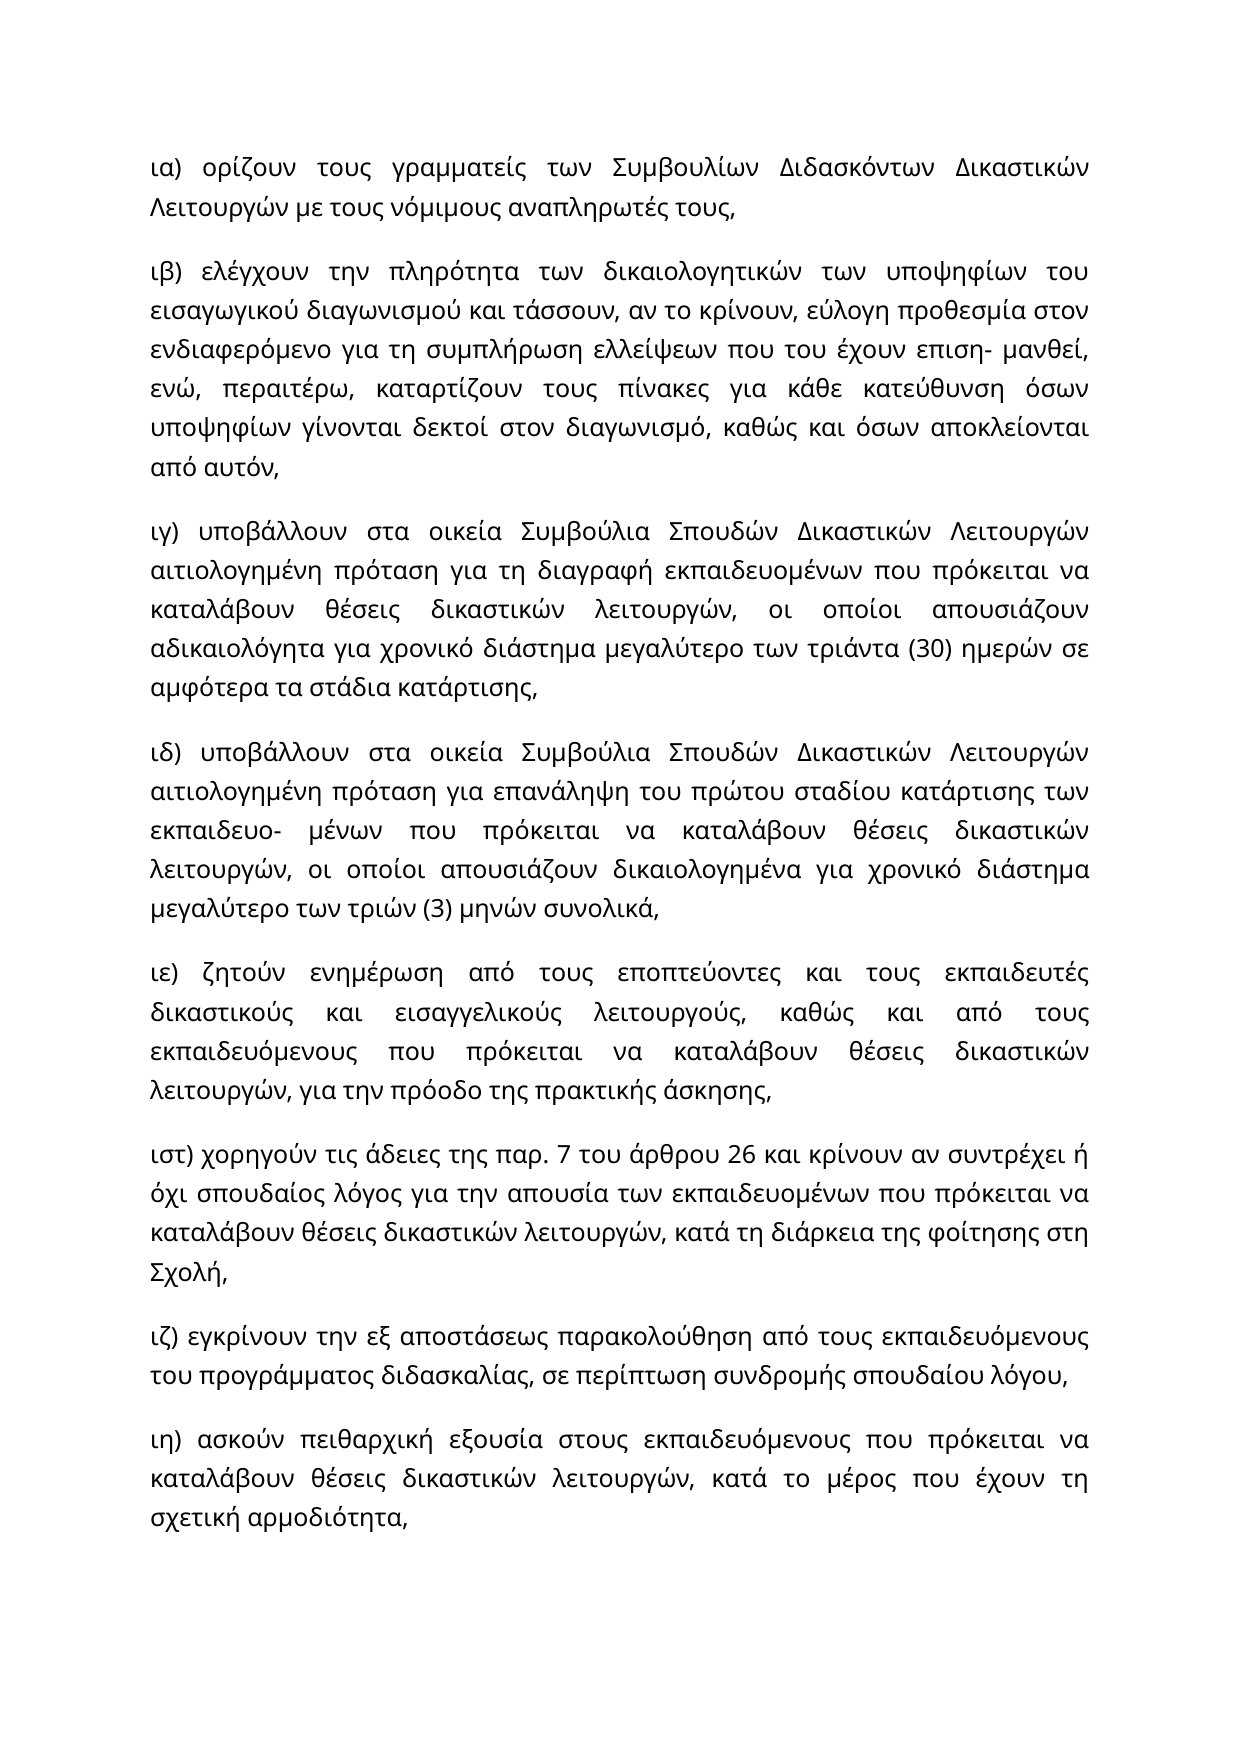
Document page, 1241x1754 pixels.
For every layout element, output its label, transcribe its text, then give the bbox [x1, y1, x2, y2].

text ιε) ζητούν ενημέρωση από τους εποπτεύοντες και τους εκπαιδευτές δικαστικούς και εισαγγελικούς λειτουργούς, καθώς και από τους εκπαιδευόμενους που πρόκειται να καταλάβουν θέσεις δικαστικών λειτουργών, για την πρόοδο της πρακτικής άσκησης, [150, 955, 1090, 1107]
text ιβ) ελέγχουν την πληρότητα των δικαιολογητικών των υποψηφίων του εισαγωγικού διαγωνισμού και τάσσουν, αν το κρίνουν, εύλογη προθεσμία στον ενδιαφερόμενο για τη συμπλήρωση ελλείψεων που του έχουν επιση- μανθεί, ενώ, περαιτέρω, καταρτίζουν τους πίνακες για κάθε κατεύθυνση όσων υποψηφίων γίνονται δεκτοί στον διαγωνισμό, καθώς και όσων αποκλείονται από αυτόν, [150, 253, 1090, 483]
text ιζ) εγκρίνουν την εξ αποστάσεως παρακολούθηση από τους εκπαιδευόμενους του προγράμματος διδασκαλίας, σε περίπτωση συνδρομής σπουδαίου λόγου, [150, 1318, 1090, 1392]
text ιη) ασκούν πειθαρχική εξουσία στους εκπαιδευόμενους που πρόκειται να καταλάβουν θέσεις δικαστικών λειτουργών, κατά το μέρος που έχουν τη σχετική αρμοδιότητα, [150, 1422, 1090, 1534]
text ιγ) υποβάλλουν στα οικεία Συμβούλια Σπουδών Δικαστικών Λειτουργών αιτιολογημένη πρόταση για τη διαγραφή εκπαιδευομένων που πρόκειται να καταλάβουν θέσεις δικαστικών λειτουργών, οι οποίοι απουσιάζουν αδικαιολόγητα για χρονικό διάστημα μεγαλύτερο των τριάντα (30) ημερών σε αμφότερα τα στάδια κατάρτισης, [150, 513, 1090, 704]
text ιστ) χορηγούν τις άδειες της παρ. 7 του άρθρου 26 και κρίνουν αν συντρέχει ή όχι σπουδαίος λόγος για την απουσία των εκπαιδευομένων που πρόκειται να καταλάβουν θέσεις δικαστικών λειτουργών, κατά τη διάρκεια της φοίτησης στη Σχολή, [150, 1137, 1090, 1288]
text ιδ) υποβάλλουν στα οικεία Συμβούλια Σπουδών Δικαστικών Λειτουργών αιτιολογημένη πρόταση για επανάληψη του πρώτου σταδίου κατάρτισης των εκπαιδευο- μένων που πρόκειται να καταλάβουν θέσεις δικαστικών λειτουργών, οι οποίοι απουσιάζουν δικαιολογημένα για χρονικό διάστημα μεγαλύτερο των τριών (3) μηνών συνολικά, [150, 734, 1090, 925]
text ια) ορίζουν τους γραμματείς των Συμβουλίων Διδασκόντων Δικαστικών Λειτουργών με τους νόμιμους αναπληρωτές τους, [150, 150, 1090, 223]
